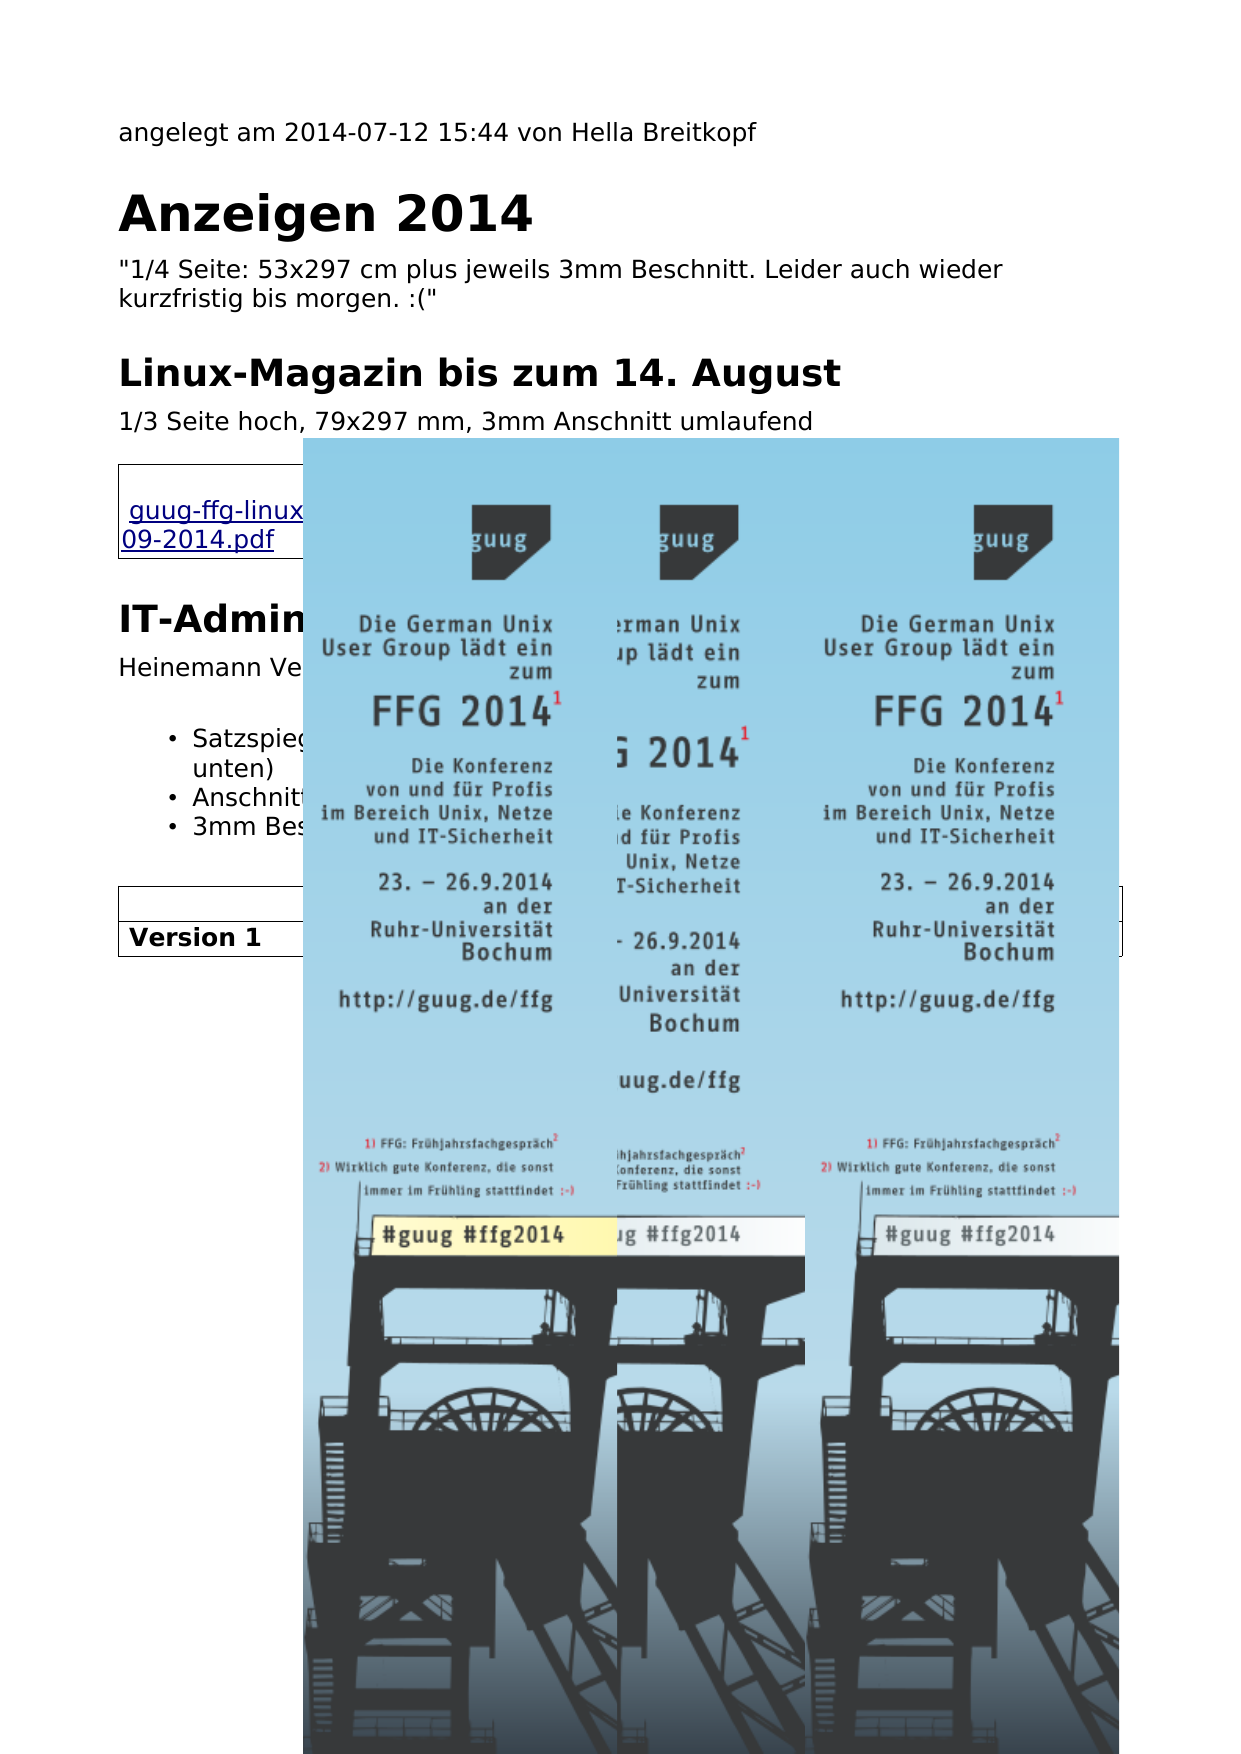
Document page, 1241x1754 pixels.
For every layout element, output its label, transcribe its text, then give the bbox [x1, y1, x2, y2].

subtitle IT-Administrator bis zum 15. Juli [118, 597, 303, 641]
subtitle Anzeigen 2014 [118, 185, 1122, 243]
text angelegt am 2014-07-12 15:44 von Hella Breitkopf [118, 118, 1122, 147]
text "1/4 Seite: 53x297 cm plus jeweils 3mm Beschnitt. Leider auch wieder kurzfristig bis morgen. :(" [118, 256, 1122, 314]
text 1/3 Seite hoch, 79x297 mm, 3mm Anschnitt umlaufend [118, 407, 1122, 437]
text Heinemann Verlag IT-Administrator Eine 1/3 Seite hoch [118, 653, 303, 683]
list 3mm Beschnitt oben, rechts und unten [177, 812, 303, 841]
table_header v1 [119, 887, 303, 921]
subtitle Linux-Magazin bis zum 14. August [118, 351, 1122, 395]
list Satzspiegel: 56 x 255 mm (Vermutlich: 15 mm oben und rechts, 27 unten) [177, 724, 303, 783]
table_cell Version 1 [119, 922, 303, 956]
picture [303, 438, 1120, 1754]
list Anschnitt: 71 x 297 mm [177, 783, 303, 812]
table_header guug-ffg-linux-magazin-09-2014.pdf [119, 465, 303, 557]
